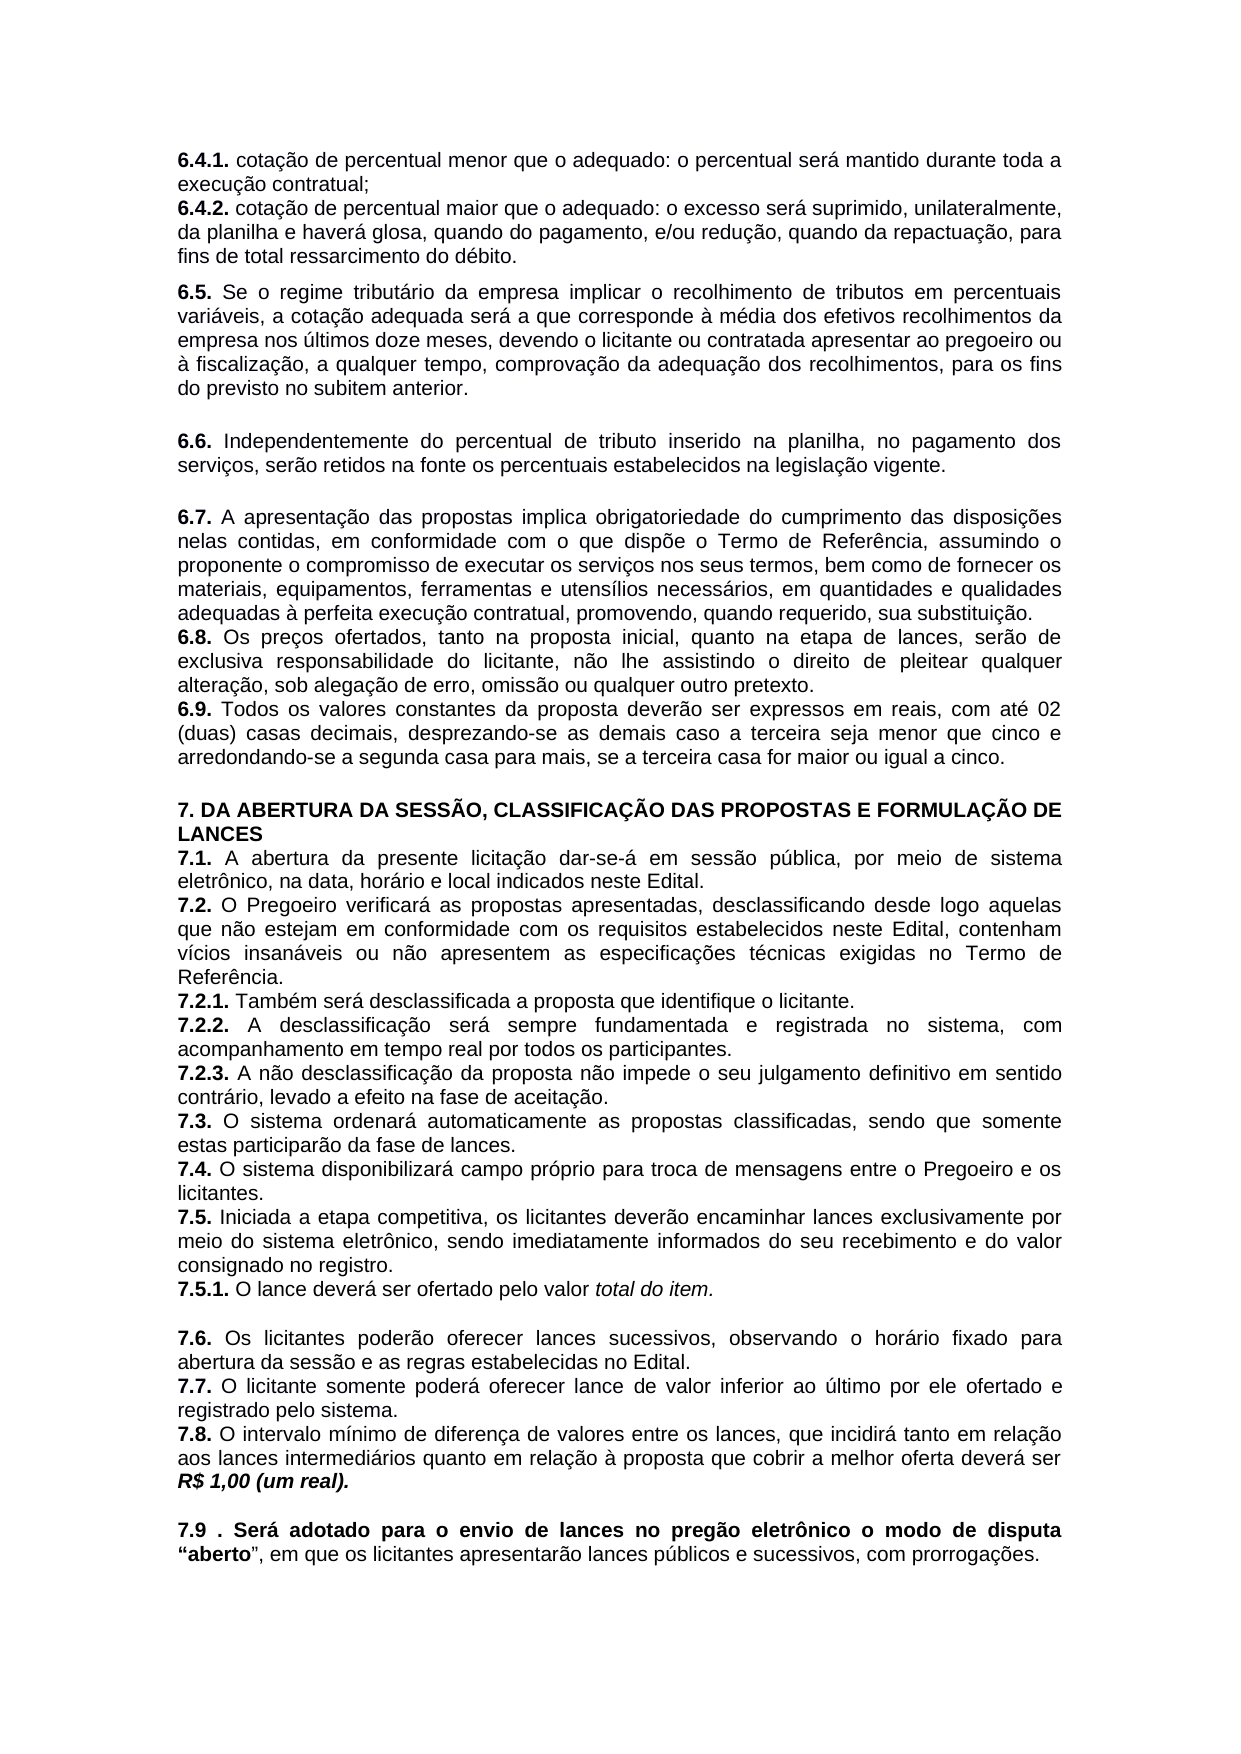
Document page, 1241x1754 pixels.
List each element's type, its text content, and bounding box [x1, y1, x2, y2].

text 6.7. A apresentação das propostas implica obrigatoriedade do cumprimento das disposições nelas contidas, em conformidade com o que dispõe o Termo de Referência, assumindo o proponente o compromisso de executar os serviços nos seus termos, bem como de fornecer os materiais, equipamentos, ferramentas e utensílios necessários, em quantidades e qualidades adequadas à perfeita execução contratual, promovendo, quando requerido, sua substituição. [177, 505, 1063, 625]
text 6.9. Todos os valores constantes da proposta deverão ser expressos em reais, com até 02 (duas) casas decimais, desprezando-se as demais caso a terceira seja menor que cinco e arredondando-se a segunda casa para mais, se a terceira casa for maior ou igual a cinco. [177, 697, 1063, 769]
text 6.5. Se o regime tributário da empresa implicar o recolhimento de tributos em percentuais variáveis, a cotação adequada será a que corresponde à média dos efetivos recolhimentos da empresa nos últimos doze meses, devendo o licitante ou contratada apresentar ao pregoeiro ou à fiscalização, a qualquer tempo, comprovação da adequação dos recolhimentos, para os fins do previsto no subitem anterior. [177, 280, 1063, 400]
text 7.2.1. Também será desclassificada a proposta que identifique o licitante. [177, 989, 1063, 1013]
text 7.9 . Será adotado para o envio de lances no pregão eletrônico o modo de disputa “aberto”, em que os licitantes apresentarão lances públicos e sucessivos, com prorrogações. [177, 1518, 1063, 1566]
text 7.1. A abertura da presente licitação dar-se-á em sessão pública, por meio de sistema eletrônico, na data, horário e local indicados neste Edital. [177, 845, 1063, 893]
text 6.8. Os preços ofertados, tanto na proposta inicial, quanto na etapa de lances, serão de exclusiva responsabilidade do licitante, não lhe assistindo o direito de pleitear qualquer alteração, sob alegação de erro, omissão ou qualquer outro pretexto. [177, 625, 1063, 697]
text 7.7. O licitante somente poderá oferecer lance de valor inferior ao último por ele ofertado e registrado pelo sistema. [177, 1373, 1063, 1421]
text 7.5.1. O lance deverá ser ofertado pelo valor total do item. [177, 1277, 1063, 1301]
text 7.5. Iniciada a etapa competitiva, os licitantes deverão encaminhar lances exclusivamente por meio do sistema eletrônico, sendo imediatamente informados do seu recebimento e do valor consignado no registro. [177, 1205, 1063, 1277]
text 7.2.3. A não desclassificação da proposta não impede o seu julgamento definitivo em sentido contrário, levado a efeito na fase de aceitação. [177, 1061, 1063, 1109]
text 7.3. O sistema ordenará automaticamente as propostas classificadas, sendo que somente estas participarão da fase de lances. [177, 1109, 1063, 1157]
text 7. DA ABERTURA DA SESSÃO, CLASSIFICAÇÃO DAS PROPOSTAS E FORMULAÇÃO DE LANCES [177, 797, 1063, 845]
text 7.4. O sistema disponibilizará campo próprio para troca de mensagens entre o Pregoeiro e os licitantes. [177, 1157, 1063, 1205]
text 7.2. O Pregoeiro verificará as propostas apresentadas, desclassificando desde logo aquelas que não estejam em conformidade com os requisitos estabelecidos neste Edital, contenham vícios insanáveis ou não apresentem as especificações técnicas exigidas no Termo de Referência. [177, 893, 1063, 989]
text 6.6. Independentemente do percentual de tributo inserido na planilha, no pagamento dos serviços, serão retidos na fonte os percentuais estabelecidos na legislação vigente. [177, 428, 1063, 476]
text 6.4.2. cotação de percentual maior que o adequado: o excesso será suprimido, unilateralmente, da planilha e haverá glosa, quando do pagamento, e/ou redução, quando da repactuação, para fins de total ressarcimento do débito. [177, 196, 1063, 267]
text 7.6. Os licitantes poderão oferecer lances sucessivos, observando o horário fixado para abertura da sessão e as regras estabelecidas no Edital. [177, 1326, 1063, 1373]
text 7.8. O intervalo mínimo de diferença de valores entre os lances, que incidirá tanto em relação aos lances intermediários quanto em relação à proposta que cobrir a melhor oferta deverá ser R$ 1,00 (um real). [177, 1421, 1063, 1493]
text 7.2.2. A desclassificação será sempre fundamentada e registrada no sistema, com acompanhamento em tempo real por todos os participantes. [177, 1013, 1063, 1061]
text 6.4.1. cotação de percentual menor que o adequado: o percentual será mantido durante toda a execução contratual; [177, 148, 1063, 196]
